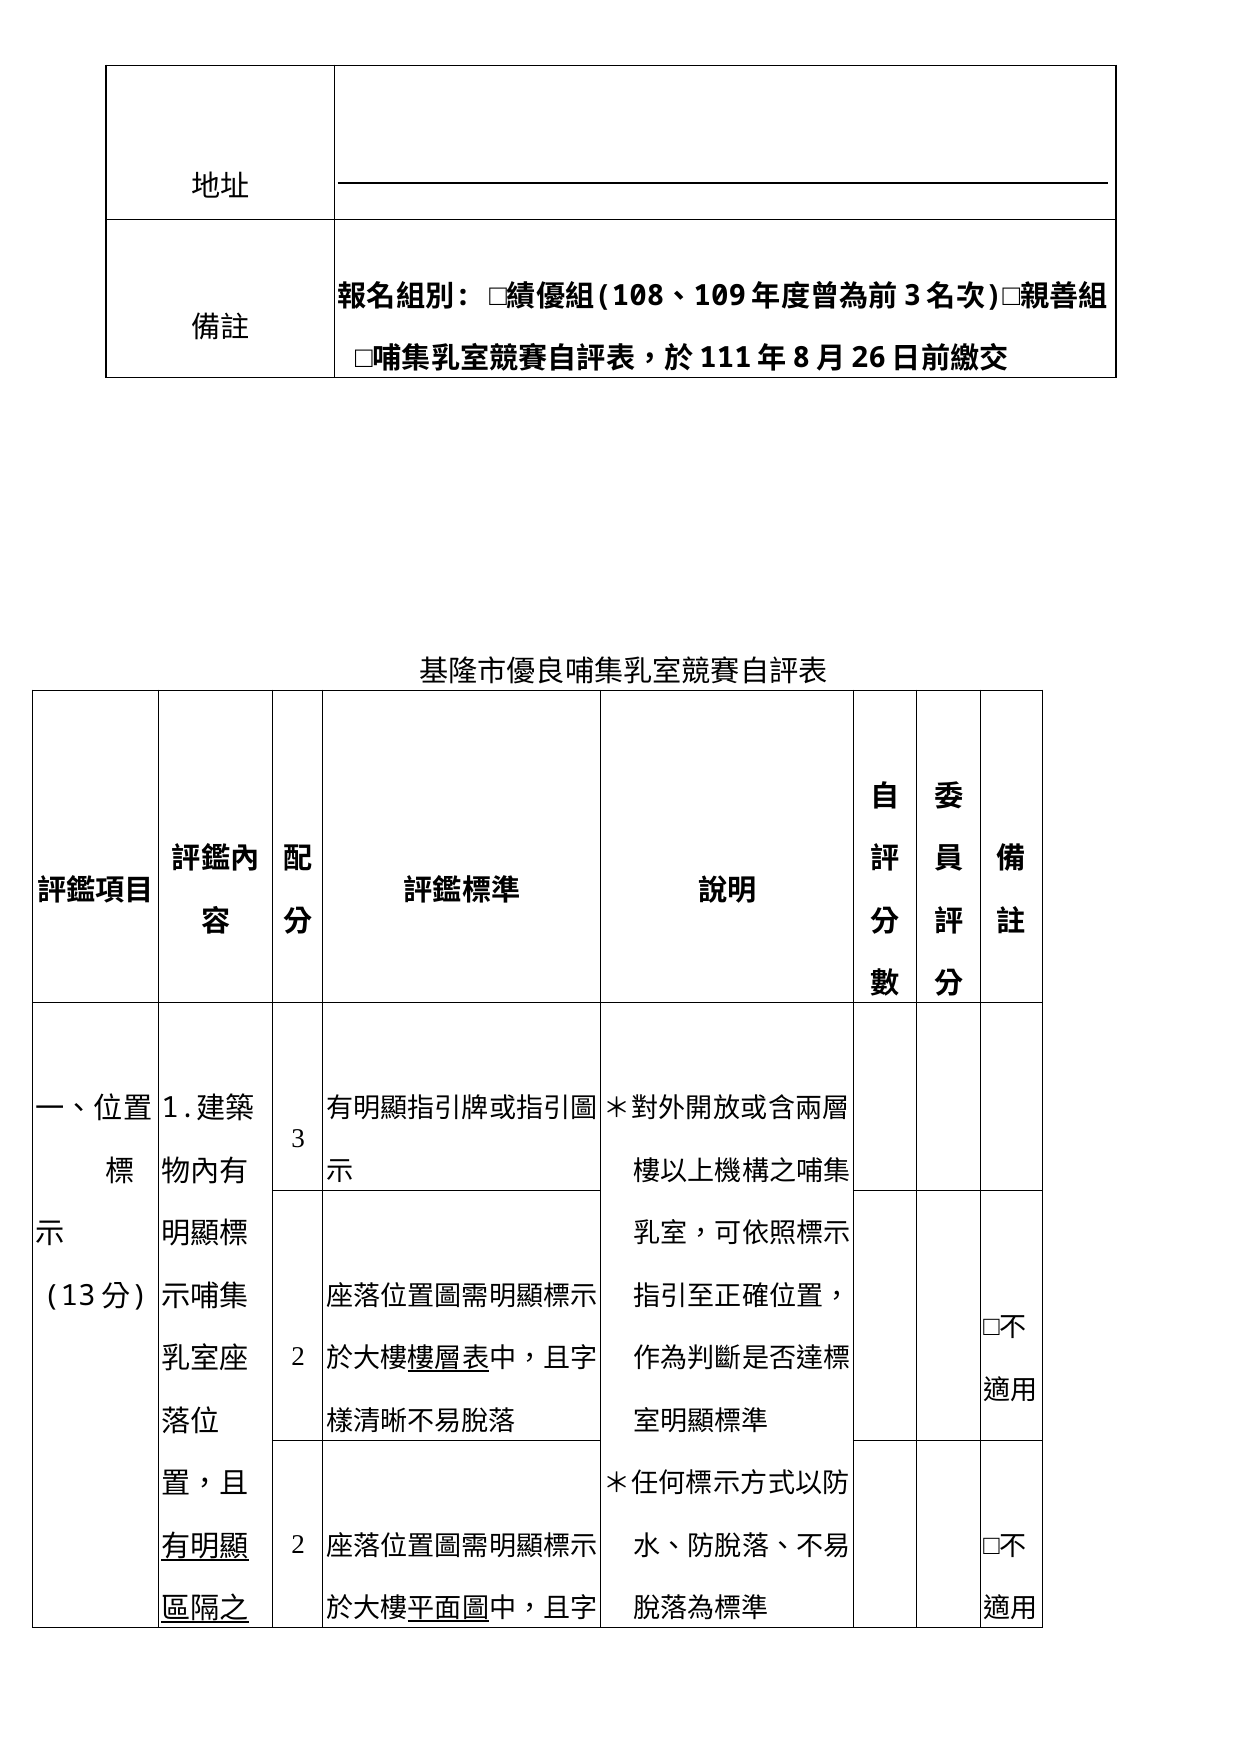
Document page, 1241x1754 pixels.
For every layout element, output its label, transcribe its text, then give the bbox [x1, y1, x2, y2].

table_header 備註 [981, 691, 1042, 1002]
table_cell [854, 1441, 916, 1627]
table_cell 1.建築物內有明顯標示哺集乳室座落位置，且有明顯區隔之 [159, 1003, 272, 1627]
table_cell 2 [273, 1191, 322, 1439]
table_cell [981, 1003, 1042, 1189]
table_cell 報名組別: □績優組(108、109年度曾為前3名次)□親善組 □哺集乳室競賽自評表，於111年8月26日前繳交 [335, 220, 1115, 377]
table_cell 3 [273, 1003, 322, 1189]
table_cell [854, 1191, 916, 1439]
table_cell 座落位置圖需明顯標示於大樓樓層表中，且字樣清晰不易脫落 [323, 1191, 600, 1439]
table_header 評鑑內容 [159, 691, 272, 1002]
table_cell [917, 1191, 980, 1439]
table_header 配分 [273, 691, 322, 1002]
table_cell 2 [273, 1441, 322, 1627]
table_header 自評分數 [854, 691, 916, 1002]
table_cell 備註 [107, 220, 334, 377]
text 基隆市優良哺集乳室競賽自評表 [118, 627, 1128, 689]
table_cell [335, 66, 1115, 219]
table_header 說明 [601, 691, 853, 1002]
table_cell □不適用 [981, 1191, 1042, 1439]
table_cell 地址 [107, 66, 334, 219]
table_cell ＊對外開放或含兩層樓以上機構之哺集乳室，可依照標示指引至正確位置，作為判斷是否達標室明顯標準 ＊任何標示方式以防水、防脫落、不易脫落為標準 [601, 1003, 853, 1627]
table_cell [917, 1003, 980, 1189]
table_cell □不適用 [981, 1441, 1042, 1627]
table_cell 有明顯指引牌或指引圖示 [323, 1003, 600, 1189]
table_header 評鑑項目 [33, 691, 158, 1002]
table_cell 一、位置 標示 (13分) [33, 1003, 158, 1627]
table_header 評鑑標準 [323, 691, 600, 1002]
table_cell [854, 1003, 916, 1189]
table_header 委員評分 [917, 691, 980, 1002]
table_cell 座落位置圖需明顯標示於大樓平面圖中，且字 [323, 1441, 600, 1627]
table_cell [917, 1441, 980, 1627]
